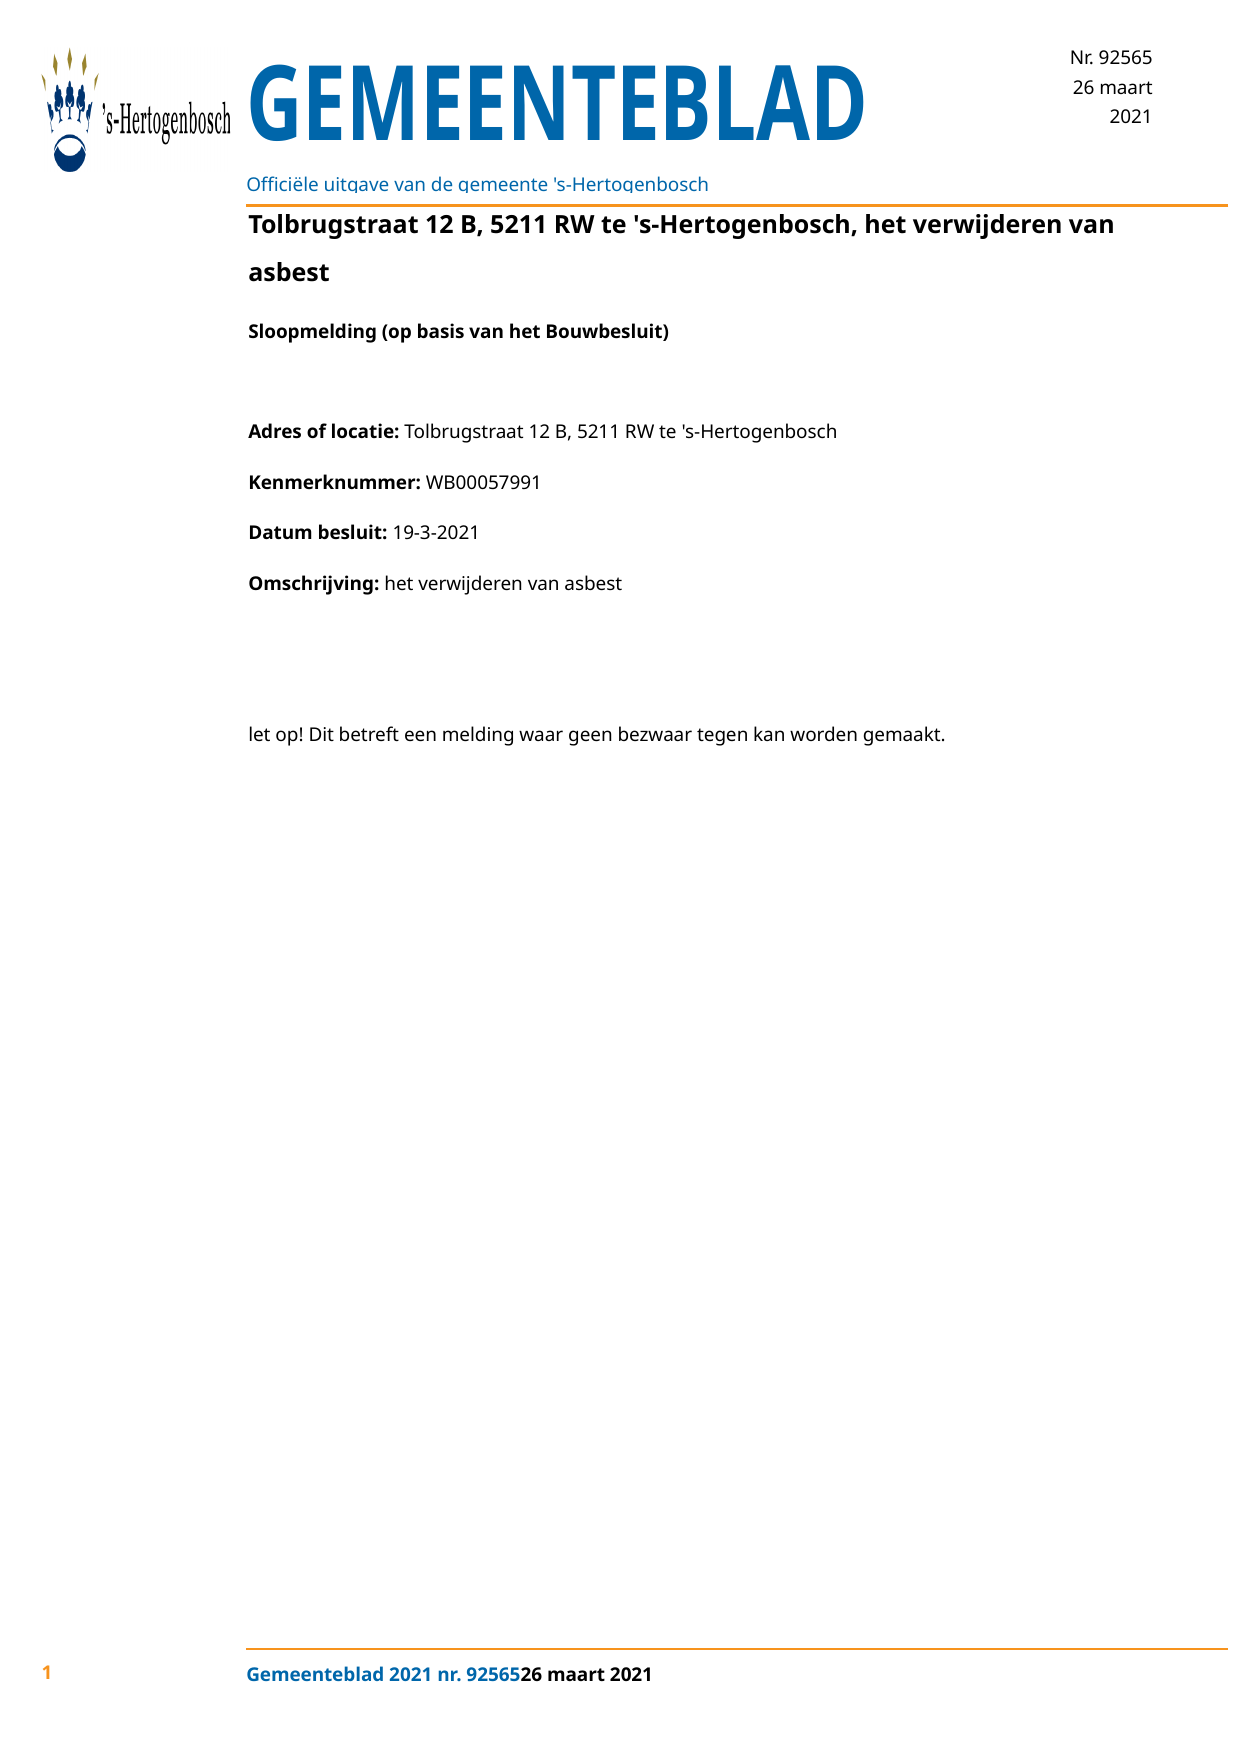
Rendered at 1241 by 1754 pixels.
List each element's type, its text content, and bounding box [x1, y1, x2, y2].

text Adres of locatie: Tolbrugstraat 12 B, 5211 RW te 's-Hertogenbosch [248, 419, 1152, 444]
text let op! Dit betreft een melding waar geen bezwaar tegen kan worden gemaakt. [248, 721, 1152, 747]
text Omschrijving: het verwijderen van asbest [248, 570, 1152, 596]
text Tolbrugstraat 12 B, 5211 RW te 's-Hertogenbosch, het verwijderen van asbest [248, 207, 1152, 288]
text Sloopmelding (op basis van het Bouwbesluit) [248, 318, 1152, 344]
text Datum besluit: 19-3-2021 [248, 519, 1152, 545]
picture [41, 47, 231, 172]
text Kenmerknummer: WB00057991 [248, 469, 1152, 495]
